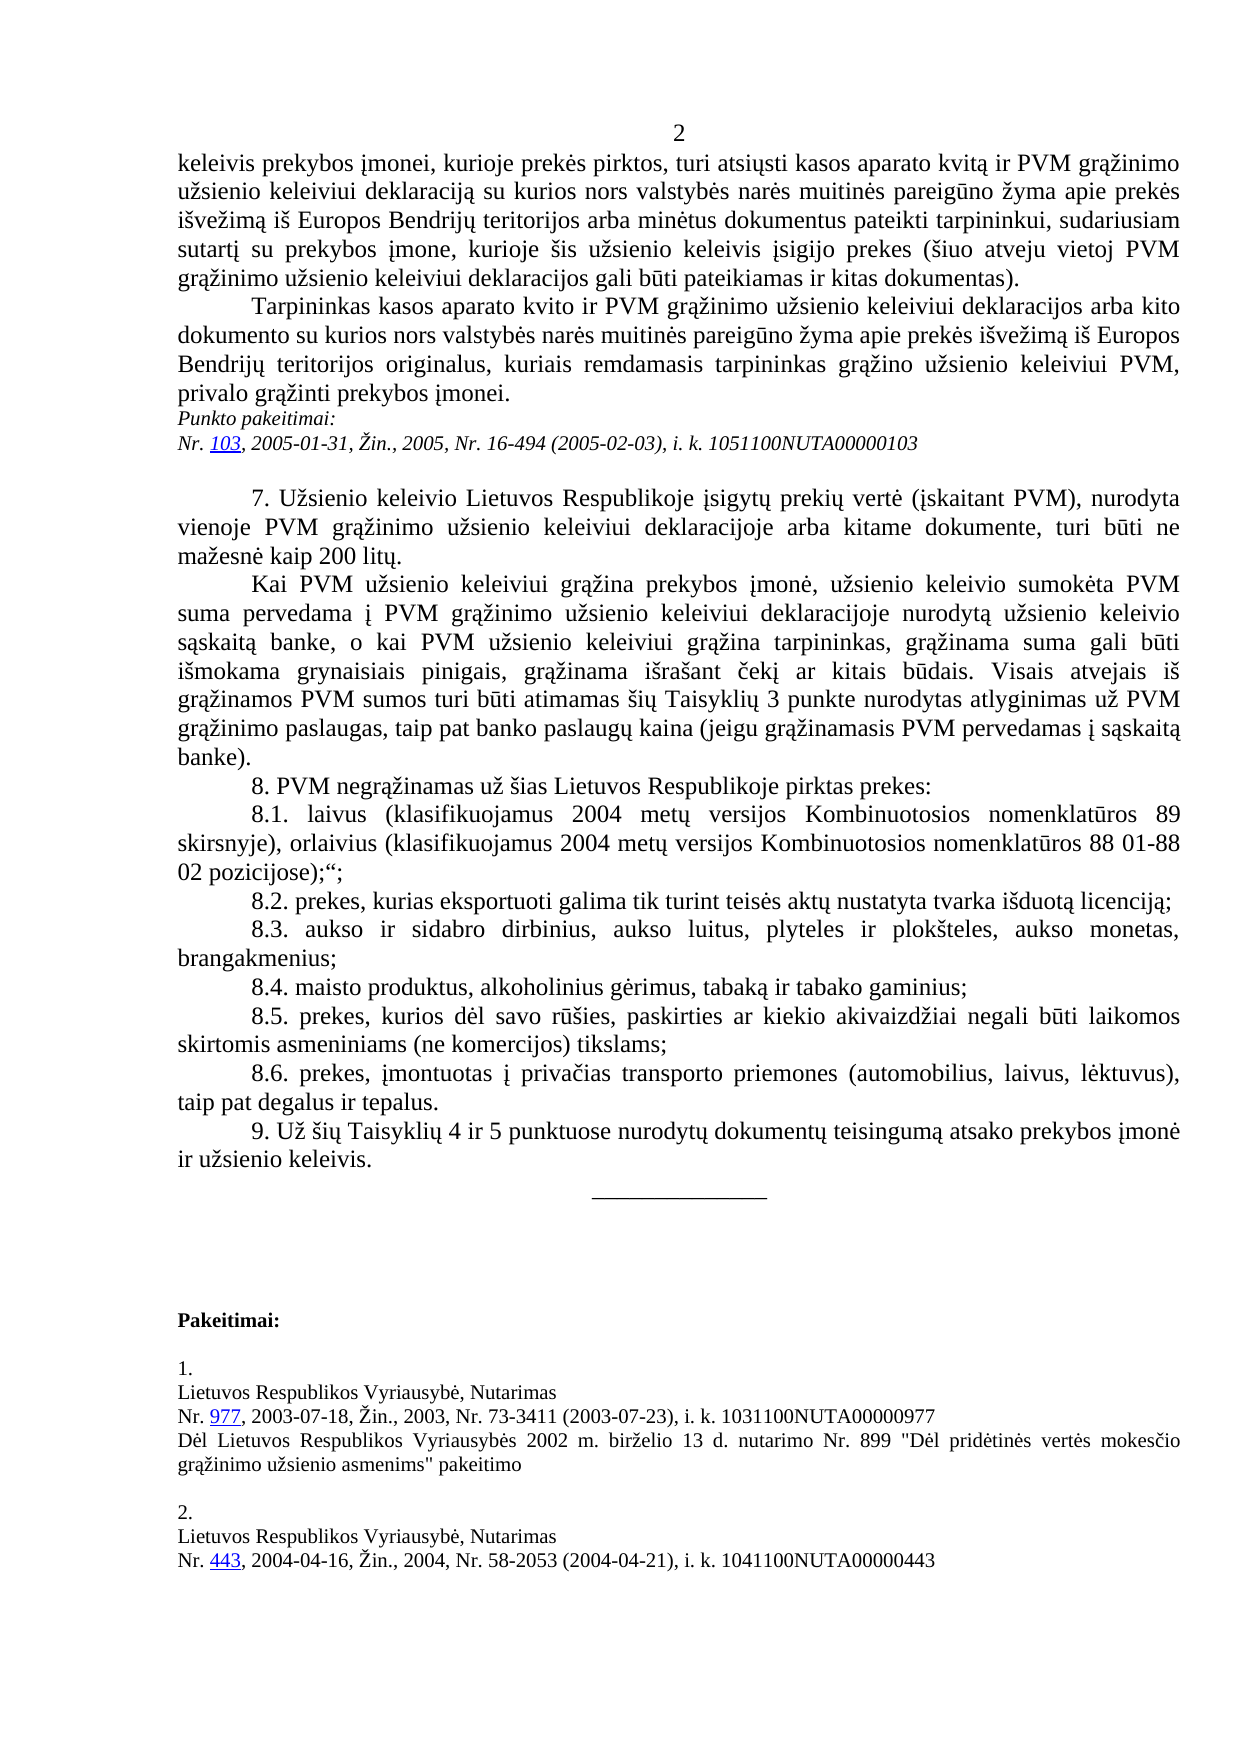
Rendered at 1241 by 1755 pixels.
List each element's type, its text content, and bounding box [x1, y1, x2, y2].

text 1. [177, 1356, 1181, 1380]
text ______________ [177, 1173, 1181, 1202]
text Dėl Lietuvos Respublikos Vyriausybės 2002 m. birželio 13 d. nutarimo Nr. 899 "Dėl pridėtinės vertės mokesčio grąžinimo užsienio asmenims" pakeitimo [177, 1428, 1181, 1476]
text Pakeitimai: [177, 1308, 1181, 1332]
text Nr. 103, 2005-01-31, Žin., 2005, Nr. 16-494 (2005-02-03), i. k. 1051100NUTA00000103 [177, 430, 1181, 454]
text Nr. 443, 2004-04-16, Žin., 2004, Nr. 58-2053 (2004-04-21), i. k. 1041100NUTA00000443 [177, 1548, 1181, 1572]
text 8.1. laivus (klasifikuojamus 2004 metų versijos Kombinuotosios nomenklatūros 89 skirsnyje), orlaivius (klasifikuojamus 2004 metų versijos Kombinuotosios nomenklatūros 88 01-88 02 pozicijose);“; [177, 799, 1181, 886]
text Punkto pakeitimai: [177, 406, 1181, 430]
text 8.3. aukso ir sidabro dirbinius, aukso luitus, plyteles ir plokšteles, aukso monetas, brangakmenius; [177, 914, 1181, 972]
text 8. PVM negrąžinamas už šias Lietuvos Respublikoje pirktas prekes: [177, 771, 1181, 799]
text Lietuvos Respublikos Vyriausybė, Nutarimas [177, 1524, 1181, 1548]
text 8.5. prekes, kurios dėl savo rūšies, paskirties ar kiekio akivaizdžiai negali būti laikomos skirtomis asmeniniams (ne komercijos) tikslams; [177, 1001, 1181, 1058]
text 8.6. prekes, įmontuotas į privačias transporto priemones (automobilius, laivus, lėktuvus), taip pat degalus ir tepalus. [177, 1058, 1181, 1116]
text Tarpininkas kasos aparato kvito ir PVM grąžinimo užsienio keleiviui deklaracijos arba kito dokumento su kurios nors valstybės narės muitinės pareigūno žyma apie prekės išvežimą iš Europos Bendrijų teritorijos originalus, kuriais remdamasis tarpininkas grąžino užsienio keleiviui PVM, privalo grąžinti prekybos įmonei. [177, 291, 1181, 406]
text 8.2. prekes, kurias eksportuoti galima tik turint teisės aktų nustatyta tvarka išduotą licenciją; [177, 886, 1181, 914]
text keleivis prekybos įmonei, kurioje prekės pirktos, turi atsiųsti kasos aparato kvitą ir PVM grąžinimo užsienio keleiviui deklaraciją su kurios nors valstybės narės muitinės pareigūno žyma apie prekės išvežimą iš Europos Bendrijų teritorijos arba minėtus dokumentus pateikti tarpininkui, sudariusiam sutartį su prekybos įmone, kurioje šis užsienio keleivis įsigijo prekes (šiuo atveju vietoj PVM grąžinimo užsienio keleiviui deklaracijos gali būti pateikiamas ir kitas dokumentas). [177, 148, 1181, 291]
text Kai PVM užsienio keleiviui grąžina prekybos įmonė, užsienio keleivio sumokėta PVM suma pervedama į PVM grąžinimo užsienio keleiviui deklaracijoje nurodytą užsienio keleivio sąskaitą banke, o kai PVM užsienio keleiviui grąžina tarpininkas, grąžinama suma gali būti išmokama grynaisiais pinigais, grąžinama išrašant čekį ar kitais būdais. Visais atvejais iš grąžinamos PVM sumos turi būti atimamas šių Taisyklių 3 punkte nurodytas atlyginimas už PVM grąžinimo paslaugas, taip pat banko paslaugų kaina (jeigu grąžinamasis PVM pervedamas į sąskaitą banke). [177, 569, 1181, 771]
text 9. Už šių Taisyklių 4 ir 5 punktuose nurodytų dokumentų teisingumą atsako prekybos įmonė ir užsienio keleivis. [177, 1116, 1181, 1173]
text 8.4. maisto produktus, alkoholinius gėrimus, tabaką ir tabako gaminius; [177, 972, 1181, 1001]
text Lietuvos Respublikos Vyriausybė, Nutarimas [177, 1380, 1181, 1404]
text 2. [177, 1500, 1181, 1524]
text Nr. 977, 2003-07-18, Žin., 2003, Nr. 73-3411 (2003-07-23), i. k. 1031100NUTA00000977 [177, 1404, 1181, 1428]
text 7. Užsienio keleivio Lietuvos Respublikoje įsigytų prekių vertė (įskaitant PVM), nurodyta vienoje PVM grąžinimo užsienio keleiviui deklaracijoje arba kitame dokumente, turi būti ne mažesnė kaip 200 litų. [177, 483, 1181, 569]
